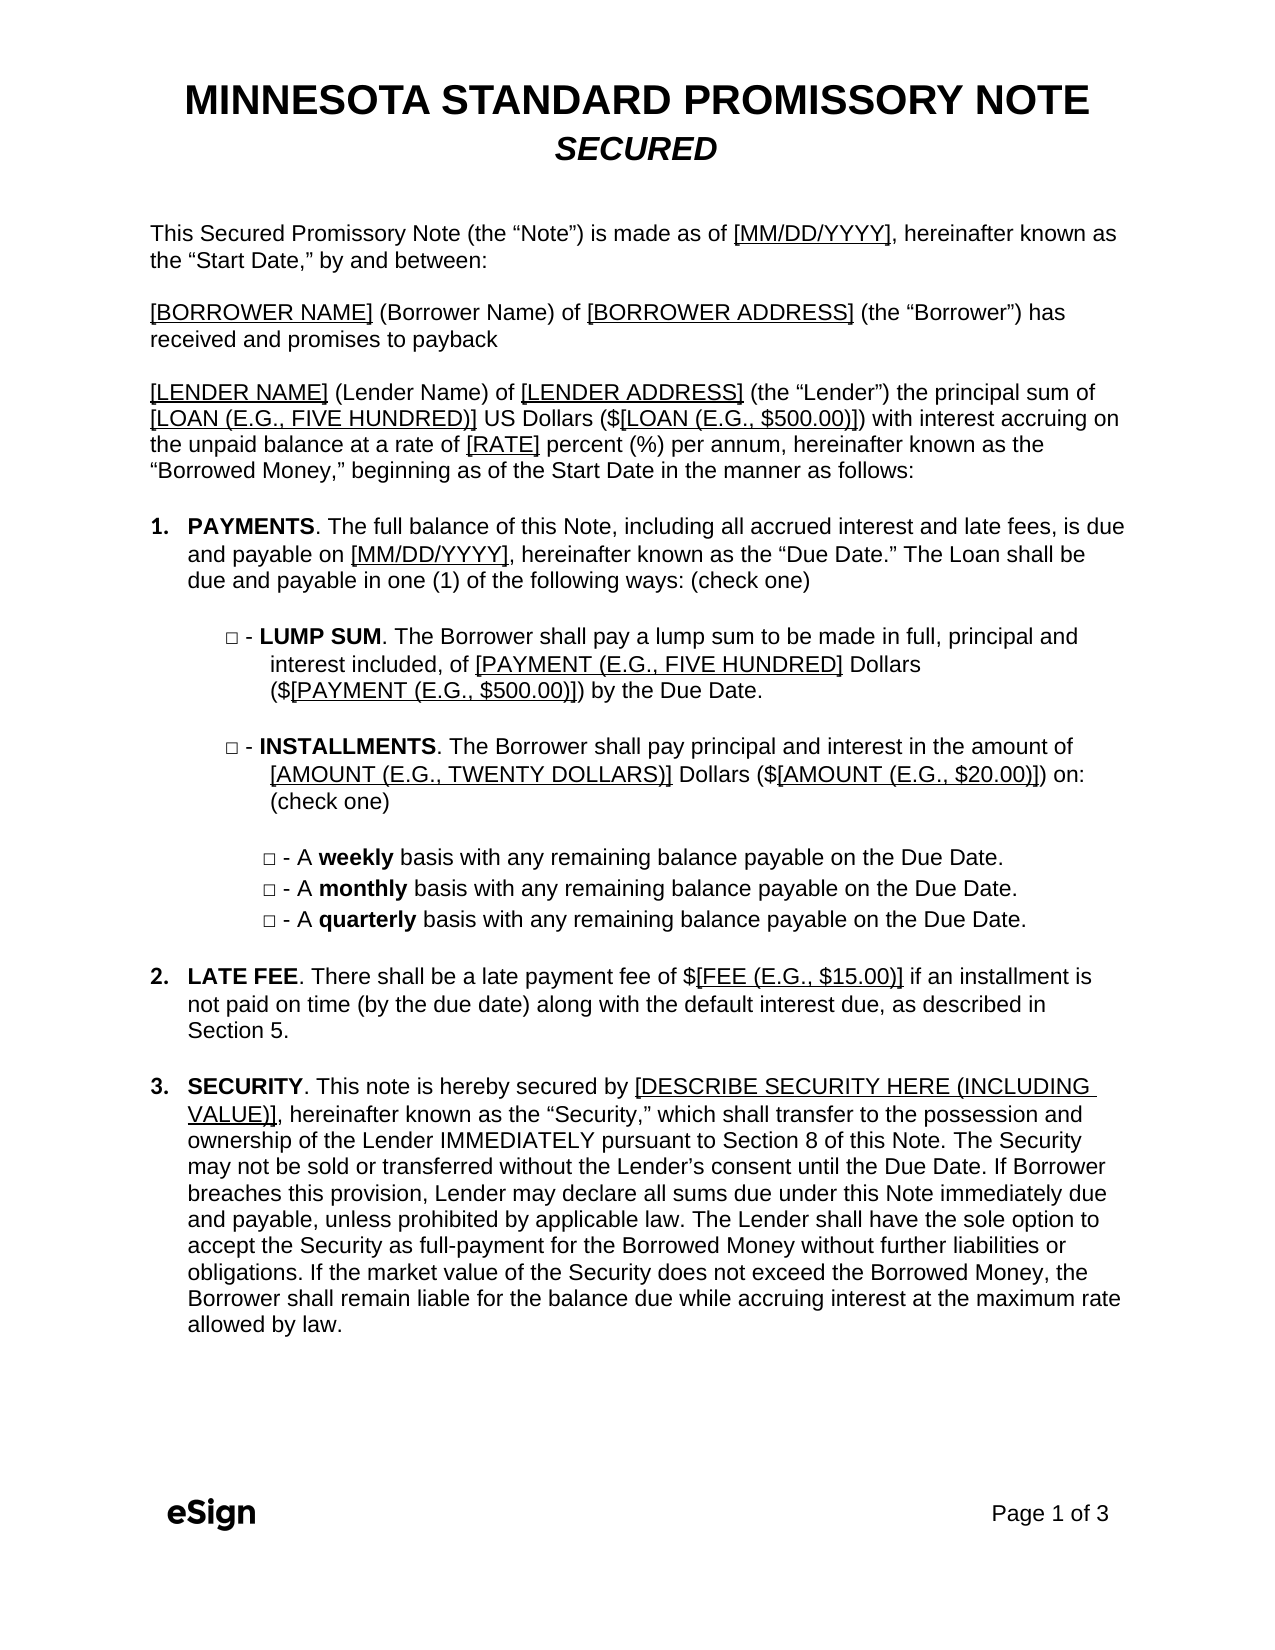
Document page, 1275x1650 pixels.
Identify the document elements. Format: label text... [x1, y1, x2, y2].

text [AMOUNT (E.G., TWENTY DOLLARS)] Dollars ($[AMOUNT (E.G., $20.00)]) on: (check one) [270, 761, 1125, 814]
subtitle SECURED [150, 129, 1125, 168]
list PAYMENTS. The full balance of this Note, including all accrued interest and late fees, is due and payable on [MM/DD/YYYY], hereinafter known as the “Due Date.” The Loan shall be due and payable in one (1) of the following ways: (check one) [150, 510, 1125, 593]
text This Secured Promissory Note (the “Note”) is made as of [MM/DD/YYYY], hereinafter known as the “Start Date,” by and between: [150, 220, 1125, 273]
list LATE FEE. There shall be a late payment fee of $[FEE (E.G., $15.00)] if an installment is not paid on time (by the due date) along with the default interest due, as described in Section 5. [150, 961, 1125, 1044]
subtitle MINNESOTA STANDARD PROMISSORY NOTE [150, 75, 1125, 123]
text ☐ - A monthly basis with any remaining balance payable on the Due Date. [225, 872, 1125, 903]
text [LENDER NAME] (Lender Name) of [LENDER ADDRESS] (the “Lender”) the principal sum of [LOAN (E.G., FIVE HUNDRED)] US Dollars ($[LOAN (E.G., $500.00)]) with interest accruing on the unpaid balance at a rate of [RATE] percent (%) per annum, hereinafter known as the “Borrowed Money,” beginning as of the Start Date in the manner as follows: [150, 378, 1125, 484]
text [BORROWER NAME] (Borrower Name) of [BORROWER ADDRESS] (the “Borrower”) has received and promises to payback [150, 299, 1125, 352]
list SECURITY. This note is hereby secured by [DESCRIBE SECURITY HERE (INCLUDING VALUE)], hereinafter known as the “Security,” which shall transfer to the possession and ownership of the Lender IMMEDIATELY pursuant to Section 8 of this Note. The Security may not be sold or transferred without the Lender’s consent until the Due Date. If Borrower breaches this provision, Lender may declare all sums due under this Note immediately due and payable, unless prohibited by applicable law. The Lender shall have the sole option to accept the Security as full-payment for the Borrowed Money without further liabilities or obligations. If the market value of the Security does not exceed the Borrowed Money, the Borrower shall remain liable for the balance due while accruing interest at the maximum rate allowed by law. [150, 1070, 1125, 1338]
text ☐ - LUMP SUM. The Borrower shall pay a lump sum to be made in full, principal and [225, 620, 1125, 651]
text ☐ - A quarterly basis with any remaining balance payable on the Due Date. [225, 903, 1125, 934]
text ☐ - INSTALLMENTS. The Borrower shall pay principal and interest in the amount of [225, 730, 1125, 761]
text ($[PAYMENT (E.G., $500.00)]) by the Due Date. [270, 677, 1125, 704]
text ☐ - A weekly basis with any remaining balance payable on the Due Date. [225, 840, 1125, 872]
text interest included, of [PAYMENT (E.G., FIVE HUNDRED] Dollars [270, 651, 1125, 677]
